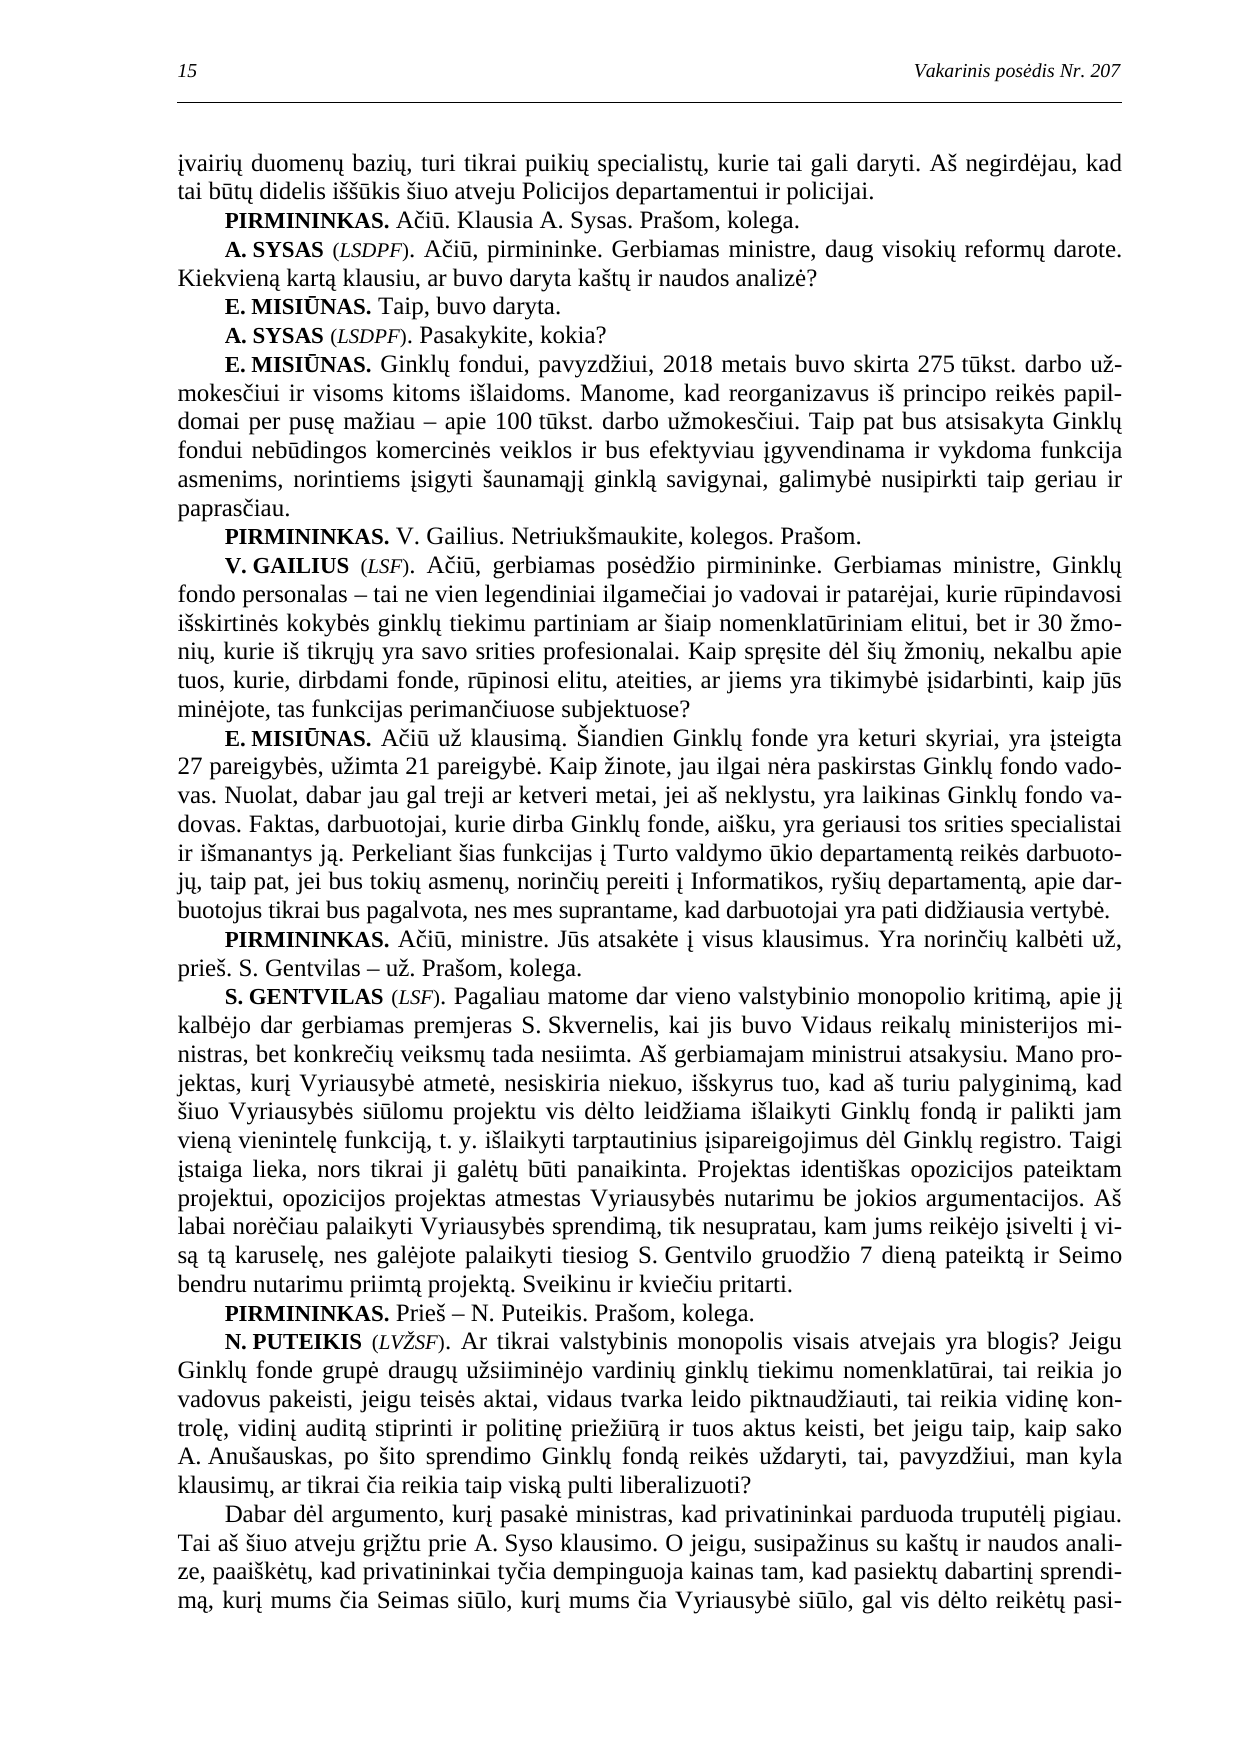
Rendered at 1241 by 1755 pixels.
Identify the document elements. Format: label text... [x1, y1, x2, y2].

text N. PUTEIKIS (LVŽSF). Ar tik­rai vals­ty­bi­nis mo­no­po­lis vi­sais at­ve­jais yra blo­gis? Jei­gu Gin­klų fon­de gru­pė drau­gų už­si­i­mi­nė­jo var­di­nių gin­klų tie­ki­mu no­men­kla­tū­rai, tai rei­kia jo va­do­vus pa­keis­ti, jei­gu tei­sės ak­tai, vi­daus tvar­ka lei­do pik­tnau­džiau­ti, tai rei­kia vi­di­nę kon­tro­lę, vi­di­nį au­di­tą stip­rin­ti ir po­li­ti­nę prie­žiū­rą ir tuos ak­tus keis­ti, bet jei­gu taip, kaip sa­ko A. Anu­šaus­kas, po ši­to spren­di­mo Gin­klų fon­dą rei­kės už­da­ry­ti, tai, pa­vyz­džiui, man ky­la klau­si­mų, ar tik­rai čia rei­kia taip vis­ką pul­ti li­be­ra­li­zuo­ti? [177, 1326, 1122, 1499]
text E. MISIŪNAS. Taip, bu­vo da­ry­ta. [177, 291, 1122, 320]
text V. GAILIUS (LSF). Ačiū, ger­bia­mas po­sė­džio pir­mi­nin­ke. Ger­bia­mas mi­nist­re, Gin­klų fon­do per­so­na­las – tai ne vien le­gen­di­niai il­ga­me­čiai jo va­do­vai ir pa­ta­rė­jai, ku­rie rū­pin­da­vo­si iš­skir­ti­nės ko­ky­bės gin­klų tie­ki­mu par­ti­niam ar šiaip no­men­kla­tū­ri­niam eli­tui, bet ir 30 žmo­nių, ku­rie iš tik­rų­jų yra sa­vo sri­ties pro­fe­sio­na­lai. Kaip sprę­si­te dėl šių žmo­nių, ne­kal­bu apie tuos, ku­rie, dirb­da­mi fon­de, rū­pi­no­si eli­tu, at­ei­ties, ar jiems yra ti­ki­my­bė įsi­dar­bin­ti, kaip jūs mi­nė­jo­te, tas funk­ci­jas pe­ri­man­čiuo­se sub­jek­tuo­se? [177, 550, 1122, 723]
text A. SYSAS (LSDPF). Ačiū, pir­mi­nin­ke. Ger­bia­mas mi­nist­re, daug vi­so­kių re­for­mų da­ro­te. Kiek­vie­ną kar­tą klau­siu, ar bu­vo da­ry­ta kaš­tų ir nau­dos ana­li­zė? [177, 234, 1122, 291]
text E. MISIŪNAS. Gin­klų fon­dui, pa­vyz­džiui, 2018 me­tais bu­vo skir­ta 275 tūkst. dar­bo už­mo­kes­čiui ir vi­soms ki­toms iš­lai­doms. Ma­no­me, kad re­or­ga­ni­za­vus iš prin­ci­po rei­kės pa­pil­domai per pu­sę ma­žiau – apie 100 tūkst. dar­bo už­mo­kes­čiui. Taip pat bus at­si­sa­ky­ta Gin­klų fon­dui ne­bū­din­gos ko­mer­ci­nės veik­los ir bus efek­ty­viau įgy­ven­di­na­ma ir vyk­do­ma funk­ci­ja as­me­nims, no­rin­tiems įsi­gy­ti šau­na­mą­jį gin­klą sa­vi­gy­nai, ga­li­my­bė nu­si­pirk­ti taip ge­riau ir pa­pras­čiau. [177, 349, 1122, 521]
text A. SYSAS (LSDPF). Pa­sa­ky­ki­te, ko­kia? [177, 320, 1122, 349]
text Da­bar dėl ar­gu­men­to, ku­rį pa­sa­kė mi­nist­ras, kad pri­va­ti­nin­kai par­duo­da tru­pu­tė­lį pi­giau. Tai aš šiuo at­ve­ju grįž­tu prie A. Sy­so klau­si­mo. O jei­gu, su­si­pa­ži­nus su kaš­tų ir nau­dos ana­li­ze, pa­aiš­kė­tų, kad pri­va­ti­nin­kai ty­čia dem­pin­guo­ja kai­nas tam, kad pa­siek­tų da­bar­ti­nį spren­di­mą, ku­rį mums čia Sei­mas siū­lo, ku­rį mums čia Vy­riau­sy­bė siū­lo, gal vis dėl­to rei­kė­tų pa­si­ [177, 1499, 1122, 1614]
text PIRMININKAS. Ačiū, mi­nist­re. Jūs at­sa­kė­te į vi­sus klau­si­mus. Yra no­rin­čių kal­bė­ti už, prieš. S. Gent­vi­las – už. Pra­šom, ko­le­ga. [177, 924, 1122, 981]
text įvai­rių duo­me­nų ba­zių, tu­ri tik­rai pui­kių spe­cia­lis­tų, ku­rie tai ga­li da­ry­ti. Aš ne­gir­dė­jau, kad tai bū­tų di­de­lis iš­šū­kis šiuo at­ve­ju Po­li­ci­jos de­par­ta­men­tui ir po­li­ci­jai. [177, 148, 1122, 205]
text PIRMININKAS. V. Gai­lius. Ne­triukš­mau­ki­te, ko­le­gos. Pra­šom. [177, 521, 1122, 550]
text PIRMININKAS. Ačiū. Klau­sia A. Sy­sas. Pra­šom, ko­le­ga. [177, 205, 1122, 234]
text E. MISIŪNAS. Ačiū už klau­si­mą. Šian­dien Gin­klų fon­de yra ke­tu­ri sky­riai, yra įsteig­ta 27 pa­rei­gy­bės, už­im­ta 21 pa­rei­gy­bė. Kaip ži­no­te, jau il­gai nė­ra pa­skirs­tas Gin­klų fon­do va­do­vas. Nuo­lat, da­bar jau gal tre­ji ar ket­ve­ri me­tai, jei aš ne­klys­tu, yra lai­ki­nas Gin­klų fon­do va­do­vas. Fak­tas, dar­buo­to­jai, ku­rie dir­ba Gin­klų fon­de, aiš­ku, yra ge­riau­si tos sri­ties spe­cia­lis­tai ir iš­ma­nan­tys ją. Per­ke­liant šias funk­ci­jas į Tur­to val­dy­mo ūkio de­par­ta­men­tą rei­kės dar­buo­to­jų, taip pat, jei bus to­kių as­me­nų, no­rin­čių per­ei­ti į In­for­ma­ti­kos, ry­šių de­par­ta­men­tą, apie dar­buo­to­jus tik­rai bus pa­gal­vo­ta, nes mes su­pran­ta­me, kad dar­buo­to­jai yra pa­ti di­džiau­sia ver­ty­bė. [177, 723, 1122, 924]
text S. GENTVILAS (LSF). Pa­ga­liau ma­to­me dar vie­no vals­ty­bi­nio mo­no­po­lio kri­ti­mą, apie jį kal­bė­jo dar ger­bia­mas prem­je­ras S. Skver­ne­lis, kai jis bu­vo Vi­daus rei­ka­lų mi­nis­te­ri­jos mi­nist­ras, bet kon­kre­čių veiks­mų ta­da ne­si­im­ta. Aš ger­bia­ma­jam mi­nist­rui at­sa­ky­siu. Ma­no pro­jek­tas, ku­rį Vy­riau­sy­bė at­me­tė, ne­si­ski­ria nie­kuo, iš­sky­rus tuo, kad aš tu­riu pa­ly­gi­ni­mą, kad šiuo Vy­riau­sy­bės siū­lo­mu pro­jek­tu vis dėl­to lei­džia­ma iš­lai­ky­ti Gin­klų fon­dą ir pa­lik­ti jam vie­ną vie­nin­te­lę funk­ci­ją, t. y. iš­lai­ky­ti tarp­tau­ti­nius įsi­pa­rei­go­ji­mus dėl Gin­klų re­gist­ro. Tai­gi įstai­ga lie­ka, nors tik­rai ji ga­lė­tų bū­ti pa­nai­kin­ta. Pro­jek­tas iden­tiš­kas opo­zi­ci­jos pa­teik­tam pro­jek­tui, opo­zi­ci­jos pro­jek­tas at­mes­tas Vy­riau­sy­bės nu­ta­ri­mu be jo­kios ar­gu­men­ta­ci­jos. Aš la­bai no­rė­čiau pa­lai­ky­ti Vy­riau­sy­bės spren­di­mą, tik ne­su­pra­tau, kam jums rei­kė­jo įsi­vel­ti į vi­są tą ka­ru­se­lę, nes ga­lė­jo­te pa­lai­ky­ti tie­siog S. Gent­vi­lo gruo­džio 7 die­ną pa­teik­tą ir Sei­mo ben­dru nu­ta­ri­mu pri­im­tą pro­jek­tą. Svei­ki­nu ir kvie­čiu pri­tar­ti. [177, 981, 1122, 1298]
text PIRMININKAS. Prieš – N. Pu­tei­kis. Pra­šom, ko­le­ga. [177, 1298, 1122, 1326]
